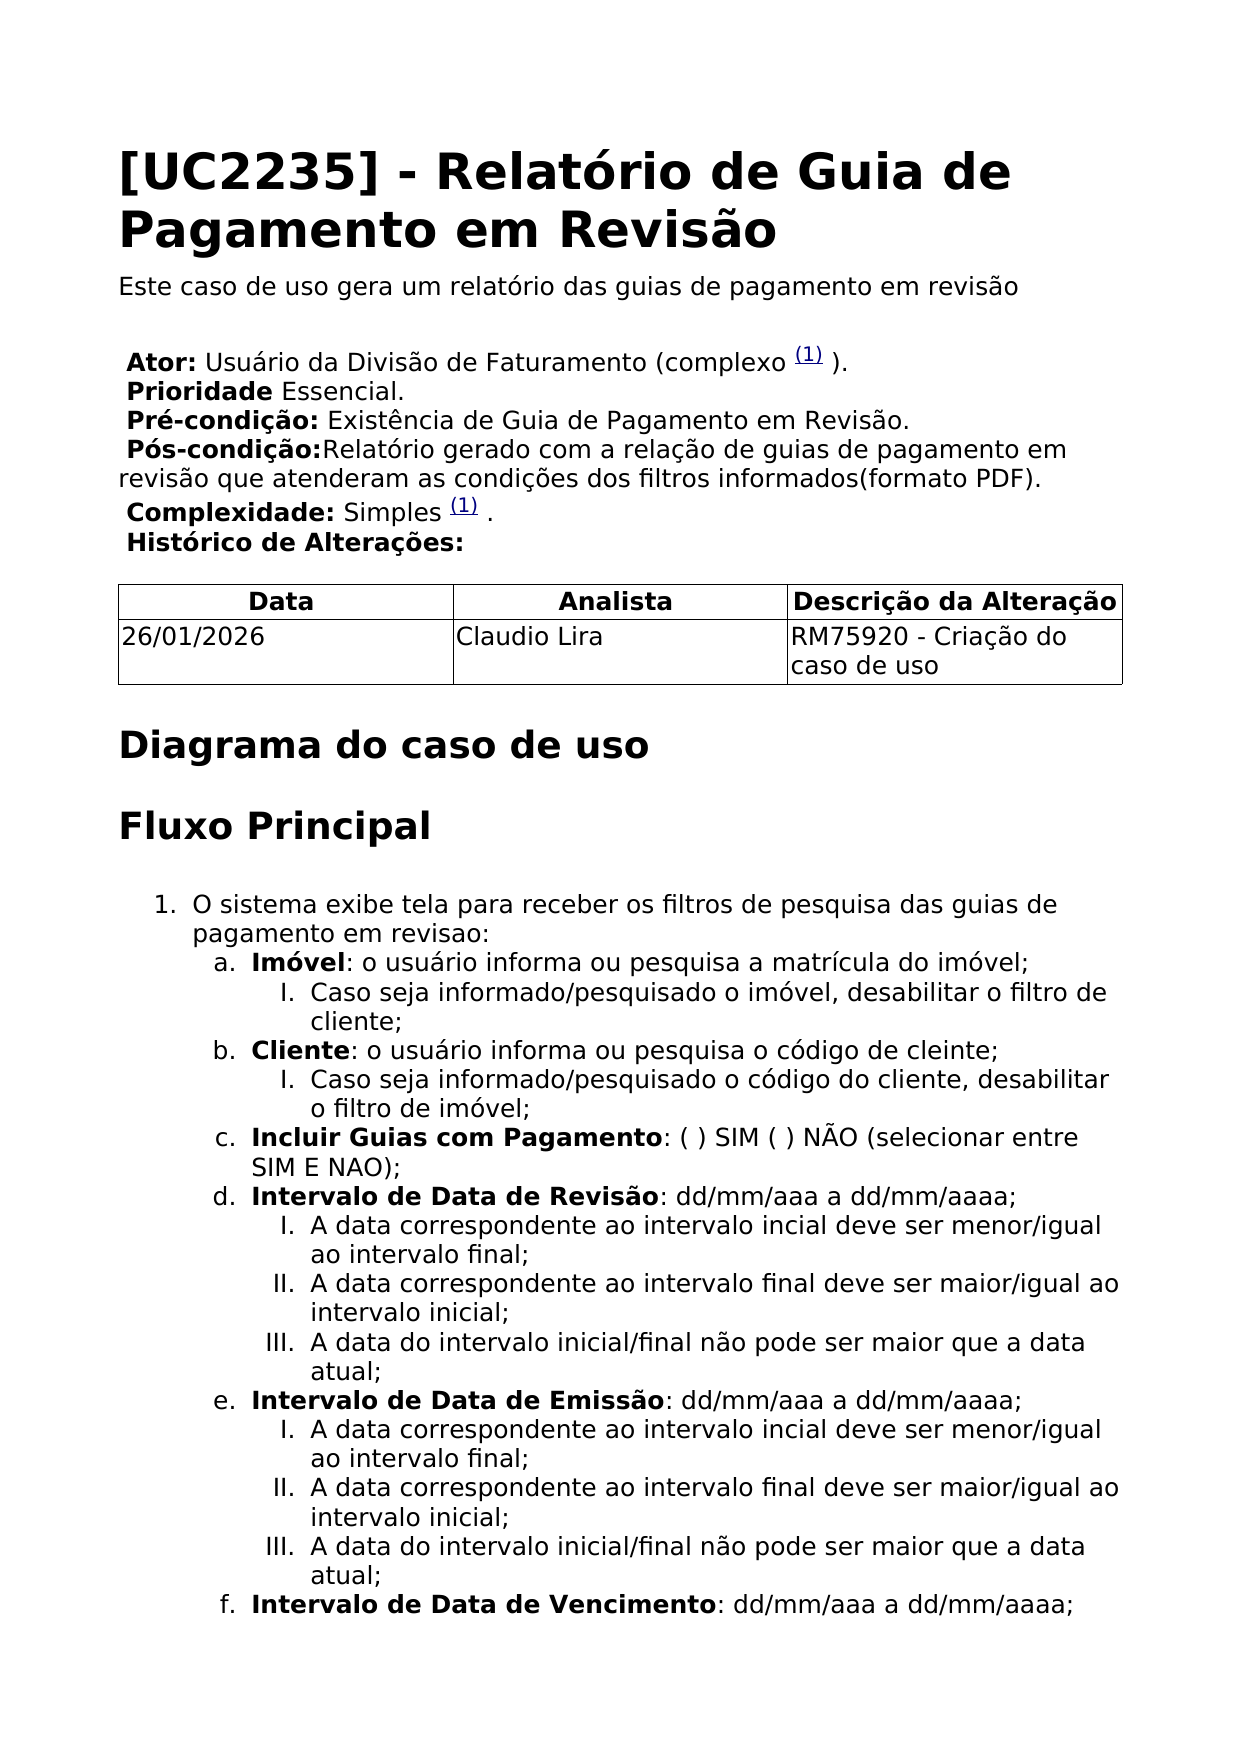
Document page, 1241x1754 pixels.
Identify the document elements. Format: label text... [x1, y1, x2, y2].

list Imóvel: o usuário informa ou pesquisa a matrícula do imóvel; [236, 948, 1122, 978]
subtitle [UC2235] - Relatório de Guia de Pagamento em Revisão [118, 143, 1122, 259]
list Intervalo de Data de Revisão: dd/mm/aaa a dd/mm/aaaa; [236, 1182, 1122, 1211]
list Caso seja informado/pesquisado o código do cliente, desabilitar o filtro de imóvel; [295, 1065, 1122, 1123]
list Cliente: o usuário informa ou pesquisa o código de cleinte; [236, 1036, 1122, 1065]
table_header Data [119, 585, 453, 619]
list A data correspondente ao intervalo incial deve ser menor/igual ao intervalo final; [295, 1211, 1122, 1269]
table_header Descrição da Alteração [788, 585, 1122, 619]
list A data do intervalo inicial/final não pode ser maior que a data atual; [295, 1328, 1122, 1386]
table_cell 26/01/2026 [119, 620, 453, 683]
list O sistema exibe tela para receber os filtros de pesquisa das guias de pagamento em revisao: [177, 890, 1122, 948]
list A data correspondente ao intervalo incial deve ser menor/igual ao intervalo final; [295, 1415, 1122, 1473]
subtitle Diagrama do caso de uso [118, 723, 1122, 767]
text Ator: Usuário da Divisão de Faturamento (complexo (1) ). Prioridade Essencial. Pré-condição: Existência de Guia de Pagamento em Revisão. Pós-condição:Relatório gerado com a relação de guias de pagamento em revisão que atenderam as condições dos filtros informados(formato PDF). Complexidade: Simples (1) . Histórico de Alterações: [118, 314, 1122, 557]
text Este caso de uso gera um relatório das guias de pagamento em revisão [118, 272, 1122, 301]
list Intervalo de Data de Vencimento: dd/mm/aaa a dd/mm/aaaa; [236, 1590, 1122, 1619]
list A data correspondente ao intervalo final deve ser maior/igual ao intervalo inicial; [295, 1473, 1122, 1532]
list Caso seja informado/pesquisado o imóvel, desabilitar o filtro de cliente; [295, 978, 1122, 1036]
list Incluir Guias com Pagamento: ( ) SIM ( ) NÃO (selecionar entre SIM E NAO); [236, 1123, 1122, 1182]
table_cell RM75920 - Criação do caso de uso [788, 620, 1122, 683]
list Intervalo de Data de Emissão: dd/mm/aaa a dd/mm/aaaa; [236, 1386, 1122, 1415]
table_cell Claudio Lira [454, 620, 787, 683]
subtitle Fluxo Principal [118, 804, 1122, 848]
table_header Analista [454, 585, 787, 619]
list A data do intervalo inicial/final não pode ser maior que a data atual; [295, 1532, 1122, 1590]
list A data correspondente ao intervalo final deve ser maior/igual ao intervalo inicial; [295, 1269, 1122, 1328]
